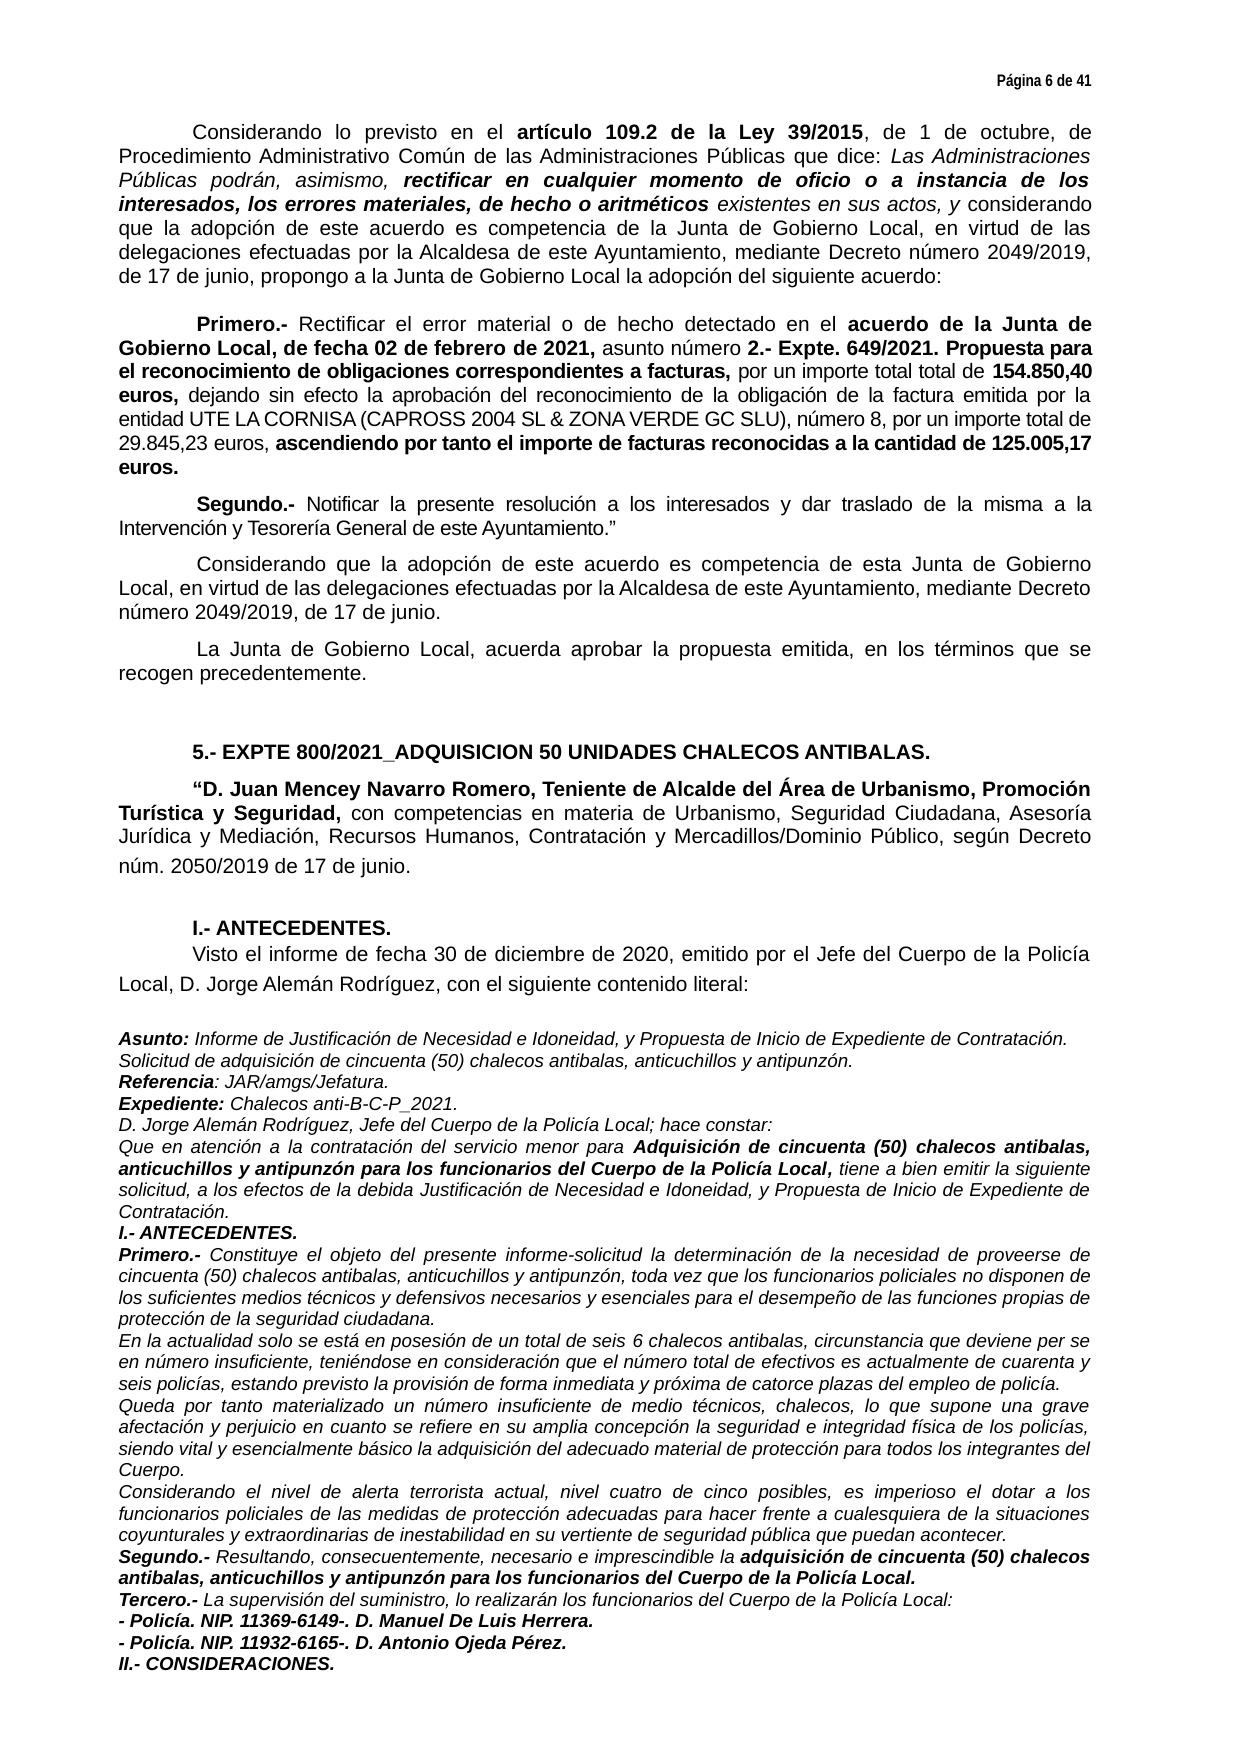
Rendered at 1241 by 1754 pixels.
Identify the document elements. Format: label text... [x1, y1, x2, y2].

text II.- CONSIDERACIONES. [118, 1653, 1092, 1675]
text La Junta de Gobierno Local, acuerda aprobar la propuesta emitida, en los términos que se recogen precedentemente. [118, 636, 1092, 684]
text Que en atención a la contratación del servicio menor para Adquisición de cincuenta (50) chalecos antibalas, anticuchillos y antipunzón para los funcionarios del Cuerpo de la Policía Local, tiene a bien emitir la siguiente solicitud, a los efectos de la debida Justificación de Necesidad e Idoneidad, y Propuesta de Inicio de Expediente de Contratación. [118, 1136, 1092, 1222]
text Segundo.- Resultando, consecuentemente, necesario e imprescindible la adquisición de cincuenta (50) chalecos antibalas, anticuchillos y antipunzón para los funcionarios del Cuerpo de la Policía Local. [118, 1545, 1092, 1588]
text Referencia: JAR/amgs/Jefatura. [118, 1071, 1092, 1093]
text Considerando el nivel de alerta terrorista actual, nivel cuatro de cinco posibles, es imperioso el dotar a los funcionarios policiales de las medidas de protección adecuadas para hacer frente a cualesquiera de la situaciones coyunturales y extraordinarias de inestabilidad en su vertiente de seguridad pública que puedan acontecer. [118, 1481, 1092, 1545]
text Queda por tanto materializado un número insuficiente de medio técnicos, chalecos, lo que supone una grave afectación y perjuicio en cuanto se refiere en su amplia concepción la seguridad e integridad física de los policías, siendo vital y esencialmente básico la adquisición del adecuado material de protección para todos los integrantes del Cuerpo. [118, 1394, 1092, 1481]
text 5.- EXPTE 800/2021_ADQUISICION 50 UNIDADES CHALECOS ANTIBALAS. [118, 697, 1092, 764]
text En la actualidad solo se está en posesión de un total de seis 6 chalecos antibalas, circunstancia que deviene per se en número insuficiente, teniéndose en consideración que el número total de efectivos es actualmente de cuarenta y seis policías, estando previsto la provisión de forma inmediata y próxima de catorce plazas del empleo de policía. [118, 1330, 1092, 1394]
text Considerando que la adopción de este acuerdo es competencia de esta Junta de Gobierno Local, en virtud de las delegaciones efectuadas por la Alcaldesa de este Ayuntamiento, mediante Decreto número 2049/2019, de 17 de junio. [118, 552, 1092, 624]
text Visto el informe de fecha 30 de diciembre de 2020, emitido por el Jefe del Cuerpo de la Policía Local, D. Jorge Alemán Rodríguez, con el siguiente contenido literal: [118, 942, 1092, 997]
text I.- ANTECEDENTES. [118, 1222, 1092, 1243]
text Segundo.- Notificar la presente resolución a los interesados y dar traslado de la misma a la Intervención y Tesorería General de este Ayuntamiento.” [118, 492, 1092, 539]
text Primero.- Constituye el objeto del presente informe-solicitud la determinación de la necesidad de proveerse de cincuenta (50) chalecos antibalas, anticuchillos y antipunzón, toda vez que los funcionarios policiales no disponen de los suficientes medios técnicos y defensivos necesarios y esenciales para el desempeño de las funciones propias de protección de la seguridad ciudadana. [118, 1243, 1092, 1330]
text Solicitud de adquisición de cincuenta (50) chalecos antibalas, anticuchillos y antipunzón. [118, 1049, 1092, 1071]
text - Policía. NIP. 11369-6149-. D. Manuel De Luis Herrera. [118, 1610, 1092, 1632]
text - Policía. NIP. 11932-6165-. D. Antonio Ojeda Pérez. [118, 1632, 1092, 1653]
text Tercero.- La supervisión del suministro, lo realizarán los funcionarios del Cuerpo de la Policía Local: [118, 1588, 1092, 1610]
text Expediente: Chalecos anti-B-C-P_2021. [118, 1093, 1092, 1114]
text Primero.- Rectificar el error material o de hecho detectado en el acuerdo de la Junta de Gobierno Local, de fecha 02 de febrero de 2021, asunto número 2.- Expte. 649/2021. Propuesta para el reconocimiento de obligaciones correspondientes a facturas, por un importe total total de 154.850,40 euros, dejando sin efecto la aprobación del reconocimiento de la obligación de la factura emitida por la entidad UTE LA CORNISA (CAPROSS 2004 SL & ZONA VERDE GC SLU), número 8, por un importe total de 29.845,23 euros, ascendiendo por tanto el importe de facturas reconocidas a la cantidad de 125.005,17 euros. [118, 311, 1092, 479]
text D. Jorge Alemán Rodríguez, Jefe del Cuerpo de la Policía Local; hace constar: [118, 1114, 1092, 1136]
text “D. Juan Mencey Navarro Romero, Teniente de Alcalde del Área de Urbanismo, Promoción Turística y Seguridad, con competencias en materia de Urbanismo, Seguridad Ciudadana, Asesoría Jurídica y Mediación, Recursos Humanos, Contratación y Mercadillos/Dominio Público, según Decreto núm. 2050/2019 de 17 de junio. [118, 776, 1092, 879]
text I.- ANTECEDENTES. [118, 911, 1092, 942]
text Considerando lo previsto en el artículo 109.2 de la Ley 39/2015, de 1 de octubre, de Procedimiento Administrativo Común de las Administraciones Públicas que dice: Las Administraciones Públicas podrán, asimismo, rectificar en cualquier momento de oficio o a instancia de los interesados, los errores materiales, de hecho o aritméticos existentes en sus actos, y considerando que la adopción de este acuerdo es competencia de la Junta de Gobierno Local, en virtud de las delegaciones efectuadas por la Alcaldesa de este Ayuntamiento, mediante Decreto número 2049/2019, de 17 de junio, propongo a la Junta de Gobierno Local la adopción del siguiente acuerdo: [118, 120, 1092, 287]
text Asunto: Informe de Justificación de Necesidad e Idoneidad, y Propuesta de Inicio de Expediente de Contratación. [118, 1028, 1092, 1049]
